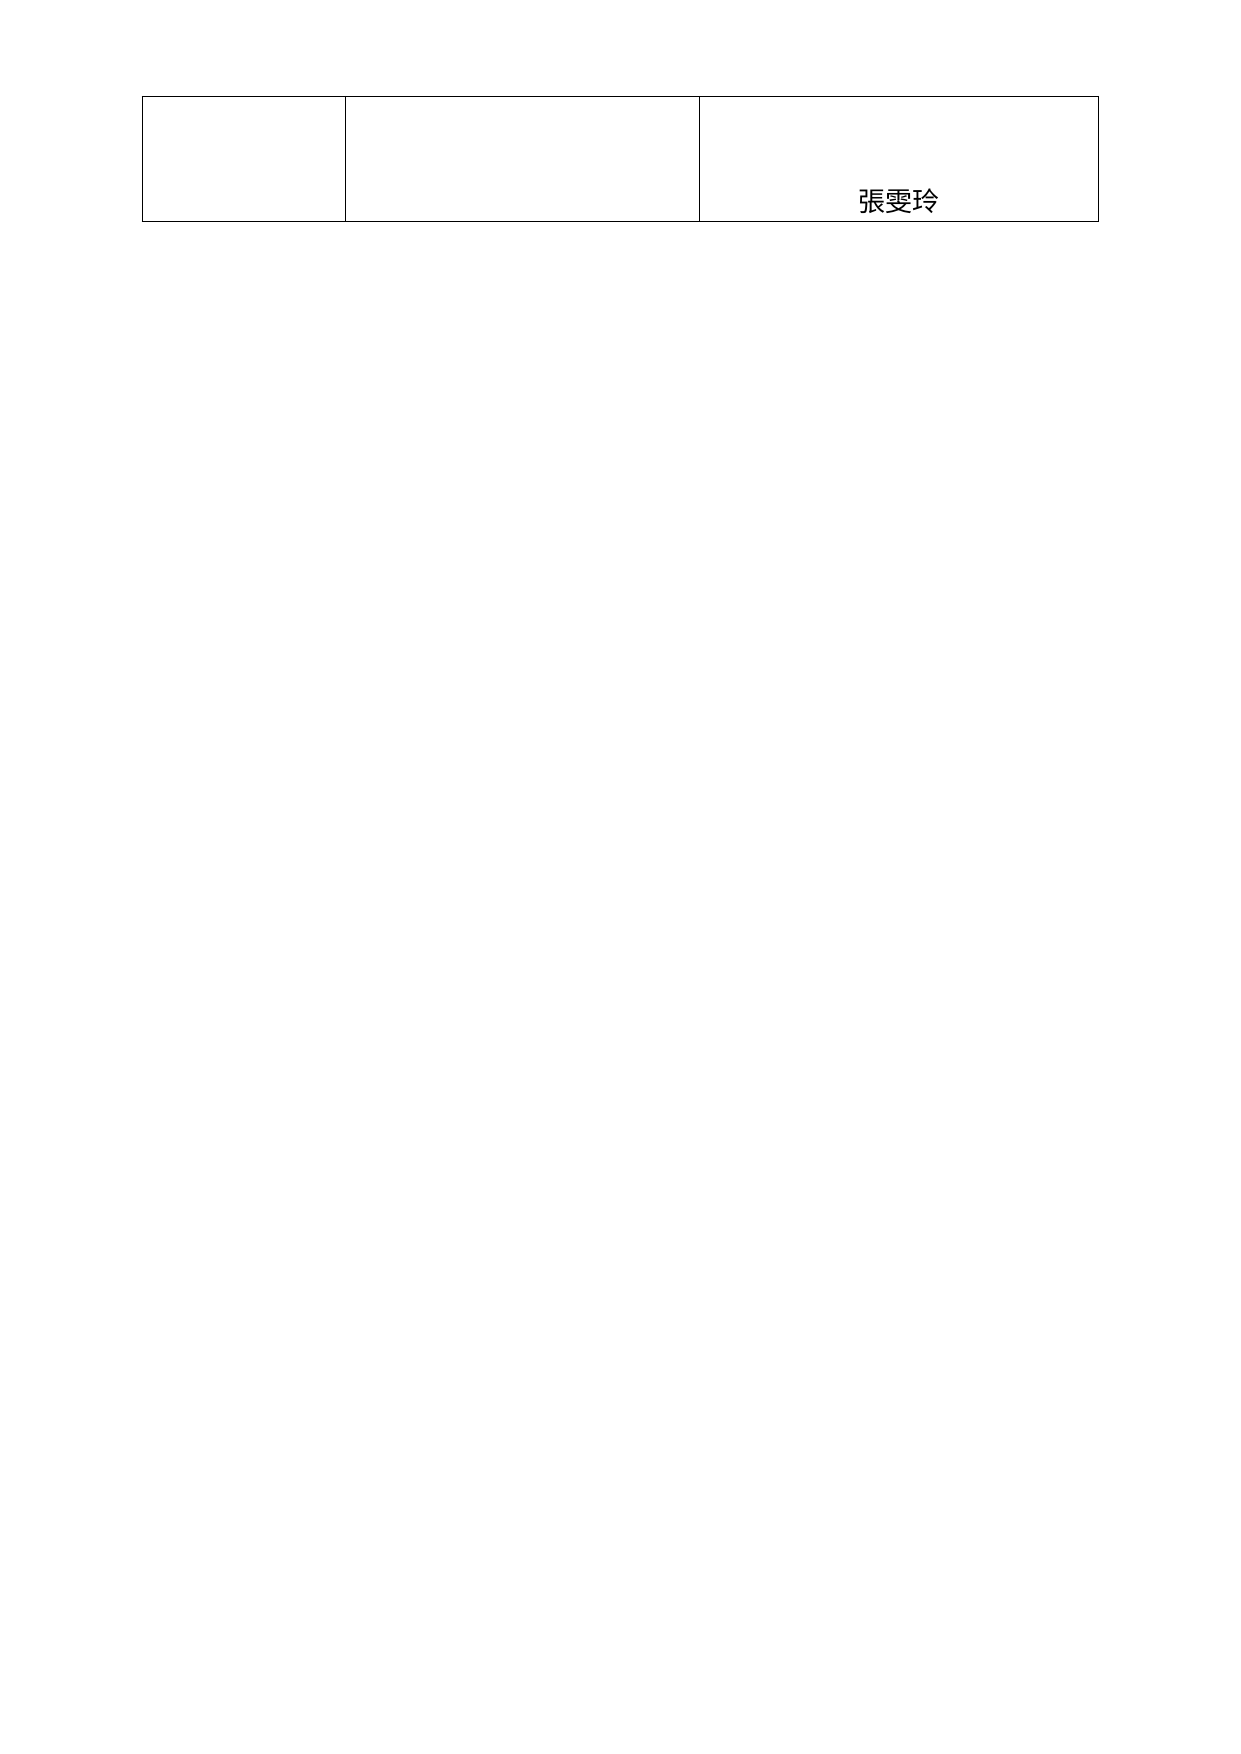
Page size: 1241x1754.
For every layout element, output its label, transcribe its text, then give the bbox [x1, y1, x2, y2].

table_cell [143, 97, 345, 221]
table_cell [346, 97, 699, 221]
table_cell 張雯玲 [700, 97, 1098, 221]
